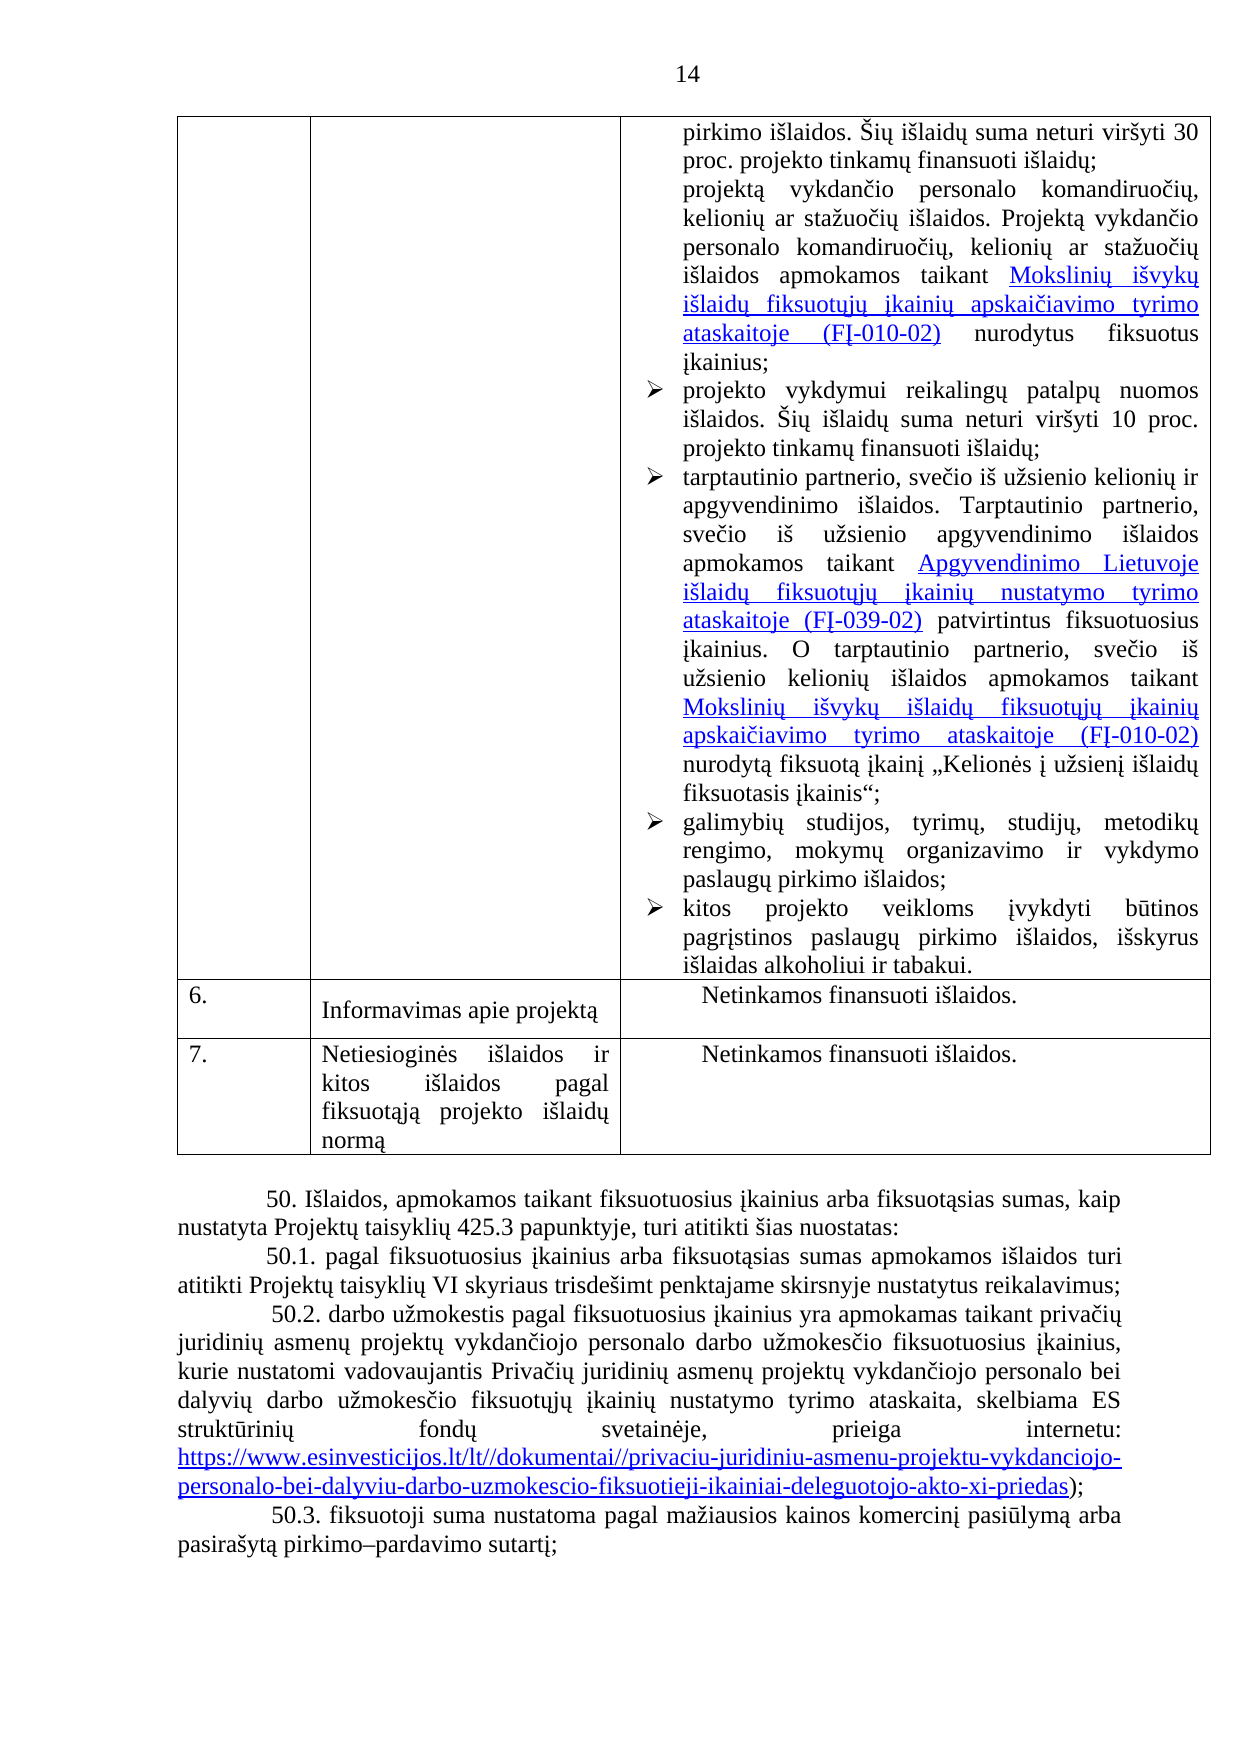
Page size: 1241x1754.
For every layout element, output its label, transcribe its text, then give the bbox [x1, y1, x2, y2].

table_cell Informavimas apie projektą [311, 980, 620, 1038]
table_cell pirkimo išlaidos. Šių išlaidų suma neturi viršyti 30 proc. projekto tinkamų finansuoti išlaidų; projektą vykdančio personalo komandiruočių, kelionių ar stažuočių išlaidos. Projektą vykdančio personalo komandiruočių, kelionių ar stažuočių išlaidos apmokamos taikant Mokslinių išvykų išlaidų fiksuotųjų įkainių apskaičiavimo tyrimo ataskaitoje (FĮ-010-02) nurodytus fiksuotus įkainius;  projekto vykdymui reikalingų patalpų nuomos išlaidos. Šių išlaidų suma neturi viršyti 10 proc. projekto tinkamų finansuoti išlaidų;  tarptautinio partnerio, svečio iš užsienio kelionių ir apgyvendinimo išlaidos. Tarptautinio partnerio, svečio iš užsienio apgyvendinimo išlaidos apmokamos taikant Apgyvendinimo Lietuvoje išlaidų fiksuotųjų įkainių nustatymo tyrimo ataskaitoje (FĮ-039-02) patvirtintus fiksuotuosius įkainius. O tarptautinio partnerio, svečio iš užsienio kelionių išlaidos apmokamos taikant Mokslinių išvykų išlaidų fiksuotųjų įkainių apskaičiavimo tyrimo ataskaitoje (FĮ-010-02) nurodytą fiksuotą įkainį „Kelionės į užsienį išlaidų fiksuotasis įkainis“;  galimybių studijos, tyrimų, studijų, metodikų rengimo, mokymų organizavimo ir vykdymo paslaugų pirkimo išlaidos;  kitos projekto veikloms įvykdyti būtinos pagrįstinos paslaugų pirkimo išlaidos, išskyrus išlaidas alkoholiui ir tabakui. [621, 117, 1210, 979]
table_cell Netinkamos finansuoti išlaidos. [621, 1039, 1210, 1154]
text personalo-bei-dalyviu-darbo-uzmokescio-fiksuotieji-ikainiai-deleguotojo-akto-xi-priedas); [177, 1468, 1122, 1500]
table_cell Netinkamos finansuoti išlaidos. [1199, 980, 1210, 1038]
text 50.1. pagal fiksuotuosius įkainius arba fiksuotąsias sumas apmokamos išlaidos turi atitikti Projektų taisyklių VI skyriaus trisdešimt penktajame skirsnyje nustatytus reikalavimus; [177, 1241, 1122, 1299]
table_cell [311, 117, 620, 979]
text 50. Išlaidos, apmokamos taikant fiksuotuosius įkainius arba fiksuotąsias sumas, kaip nustatyta Projektų taisyklių 425.3 papunktyje, turi atitikti šias nuostatas: [177, 1184, 1122, 1241]
table_cell Netinkamos finansuoti išlaidos. [621, 980, 635, 1038]
table_cell [178, 117, 310, 979]
table_cell 7. [178, 1039, 310, 1154]
table_cell Netiesioginės išlaidos ir kitos išlaidos pagal fiksuotąją projekto išlaidų normą [311, 1039, 620, 1154]
text 50.2. darbo užmokestis pagal fiksuotuosius įkainius yra apmokamas taikant privačių juridinių asmenų projektų vykdančiojo personalo darbo užmokesčio fiksuotuosius įkainius, kurie nustatomi vadovaujantis Privačių juridinių asmenų projektų vykdančiojo personalo bei dalyvių darbo užmokesčio fiksuotųjų įkainių nustatymo tyrimo ataskaita, skelbiama ES struktūrinių fondų svetainėje, prieiga internetu: https://www.esinvesticijos.lt/lt//dokumentai//privaciu-juridiniu-asmenu-projektu-vykdanciojo- [177, 1299, 1122, 1467]
table_cell 6. [178, 980, 310, 1038]
text 50.3. fiksuotoji suma nustatoma pagal mažiausios kainos komercinį pasiūlymą arba pasirašytą pirkimo–pardavimo sutartį; [177, 1500, 1122, 1557]
